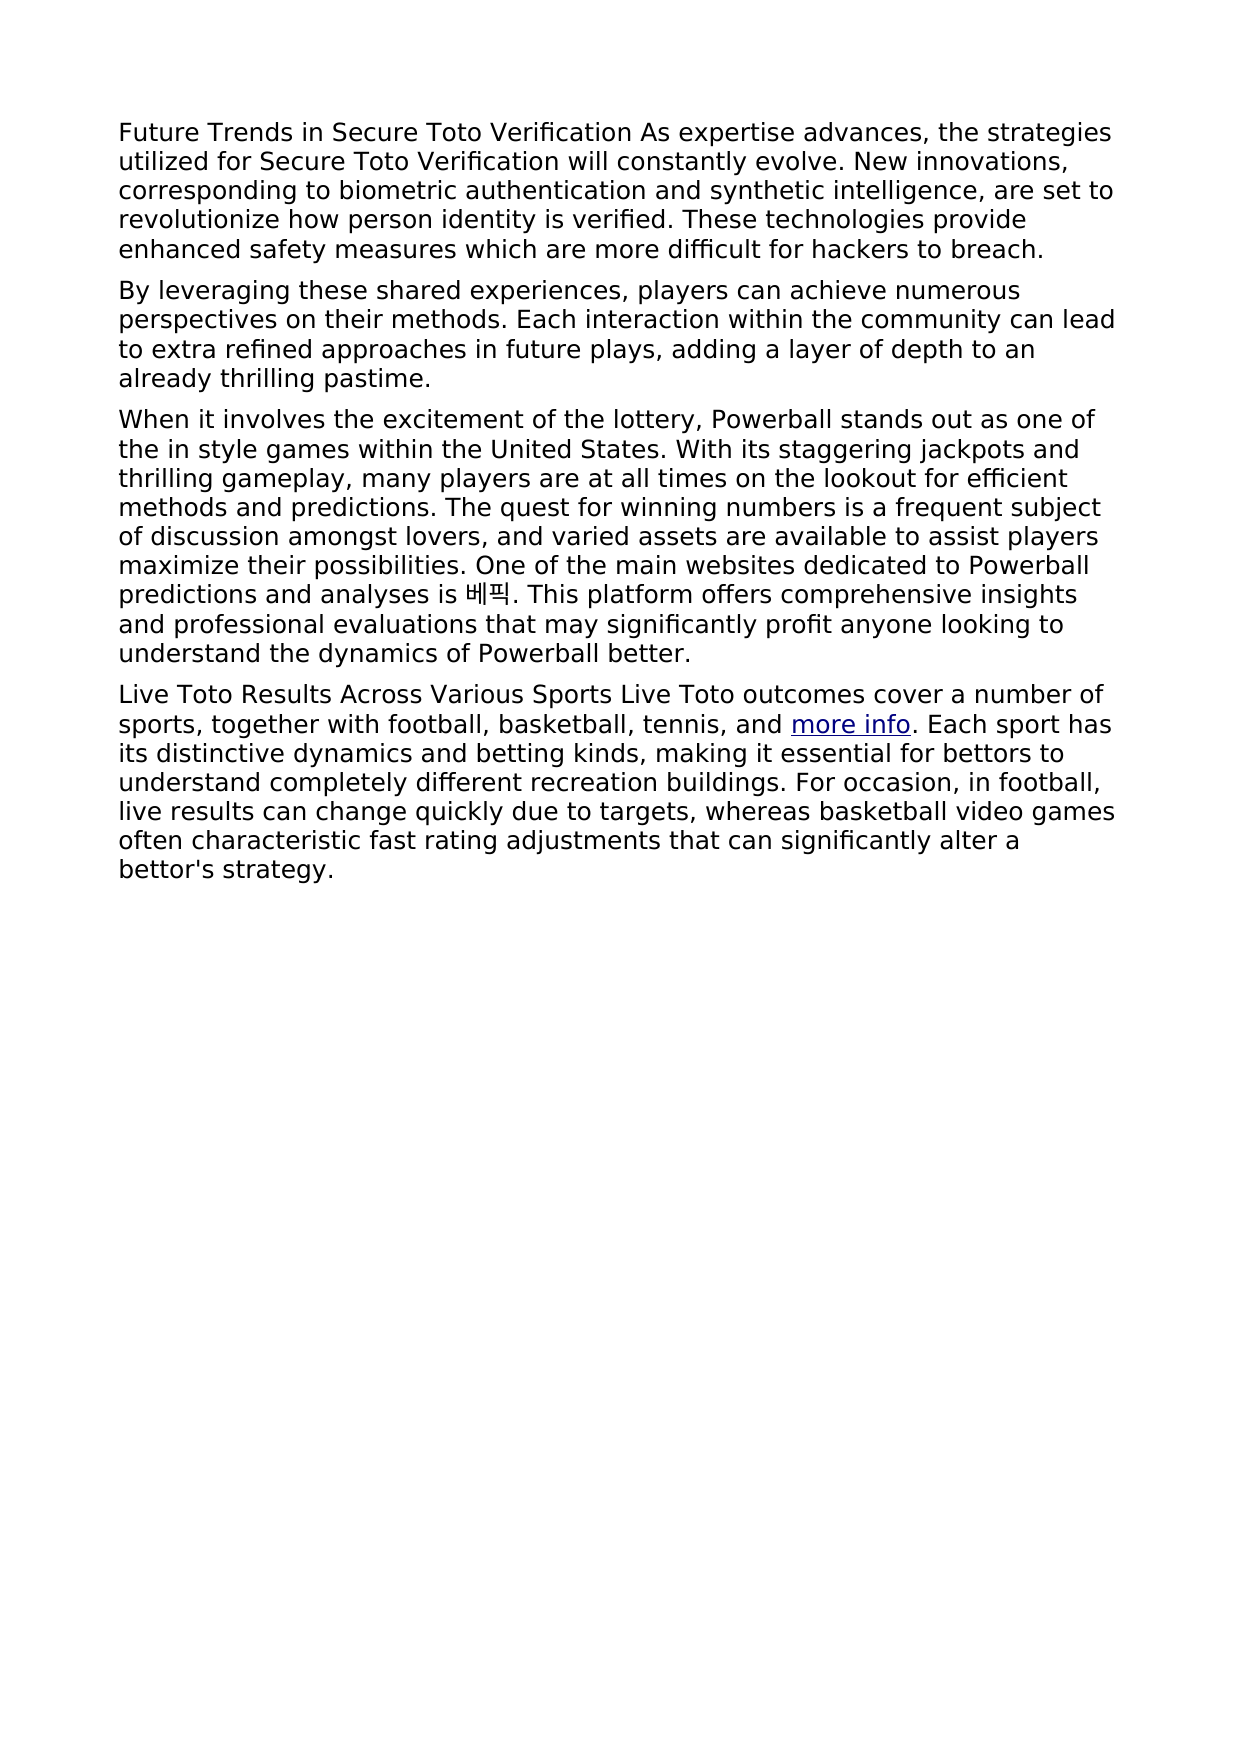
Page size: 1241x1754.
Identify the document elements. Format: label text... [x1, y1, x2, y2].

text When it involves the excitement of the lottery, Powerball stands out as one of the in style games within the United States. With its staggering jackpots and thrilling gameplay, many players are at all times on the lookout for efficient methods and predictions. The quest for winning numbers is a frequent subject of discussion amongst lovers, and varied assets are available to assist players maximize their possibilities. One of the main websites dedicated to Powerball predictions and analyses is 베픽. This platform offers comprehensive insights and professional evaluations that may significantly profit anyone looking to understand the dynamics of Powerball better. [118, 406, 1122, 668]
text Future Trends in Secure Toto Verification As expertise advances, the strategies utilized for Secure Toto Verification will constantly evolve. New innovations, corresponding to biometric authentication and synthetic intelligence, are set to revolutionize how person identity is verified. These technologies provide enhanced safety measures which are more difficult for hackers to breach. [118, 118, 1122, 264]
text By leveraging these shared experiences, players can achieve numerous perspectives on their methods. Each interaction within the community can lead to extra refined approaches in future plays, adding a layer of depth to an already thrilling pastime. [118, 276, 1122, 393]
text Live Toto Results Across Various Sports Live Toto outcomes cover a number of sports, together with football, basketball, tennis, and more info. Each sport has its distinctive dynamics and betting kinds, making it essential for bettors to understand completely different recreation buildings. For occasion, in football, live results can change quickly due to targets, whereas basketball video games often characteristic fast rating adjustments that can significantly alter a bettor's strategy. [118, 681, 1122, 885]
